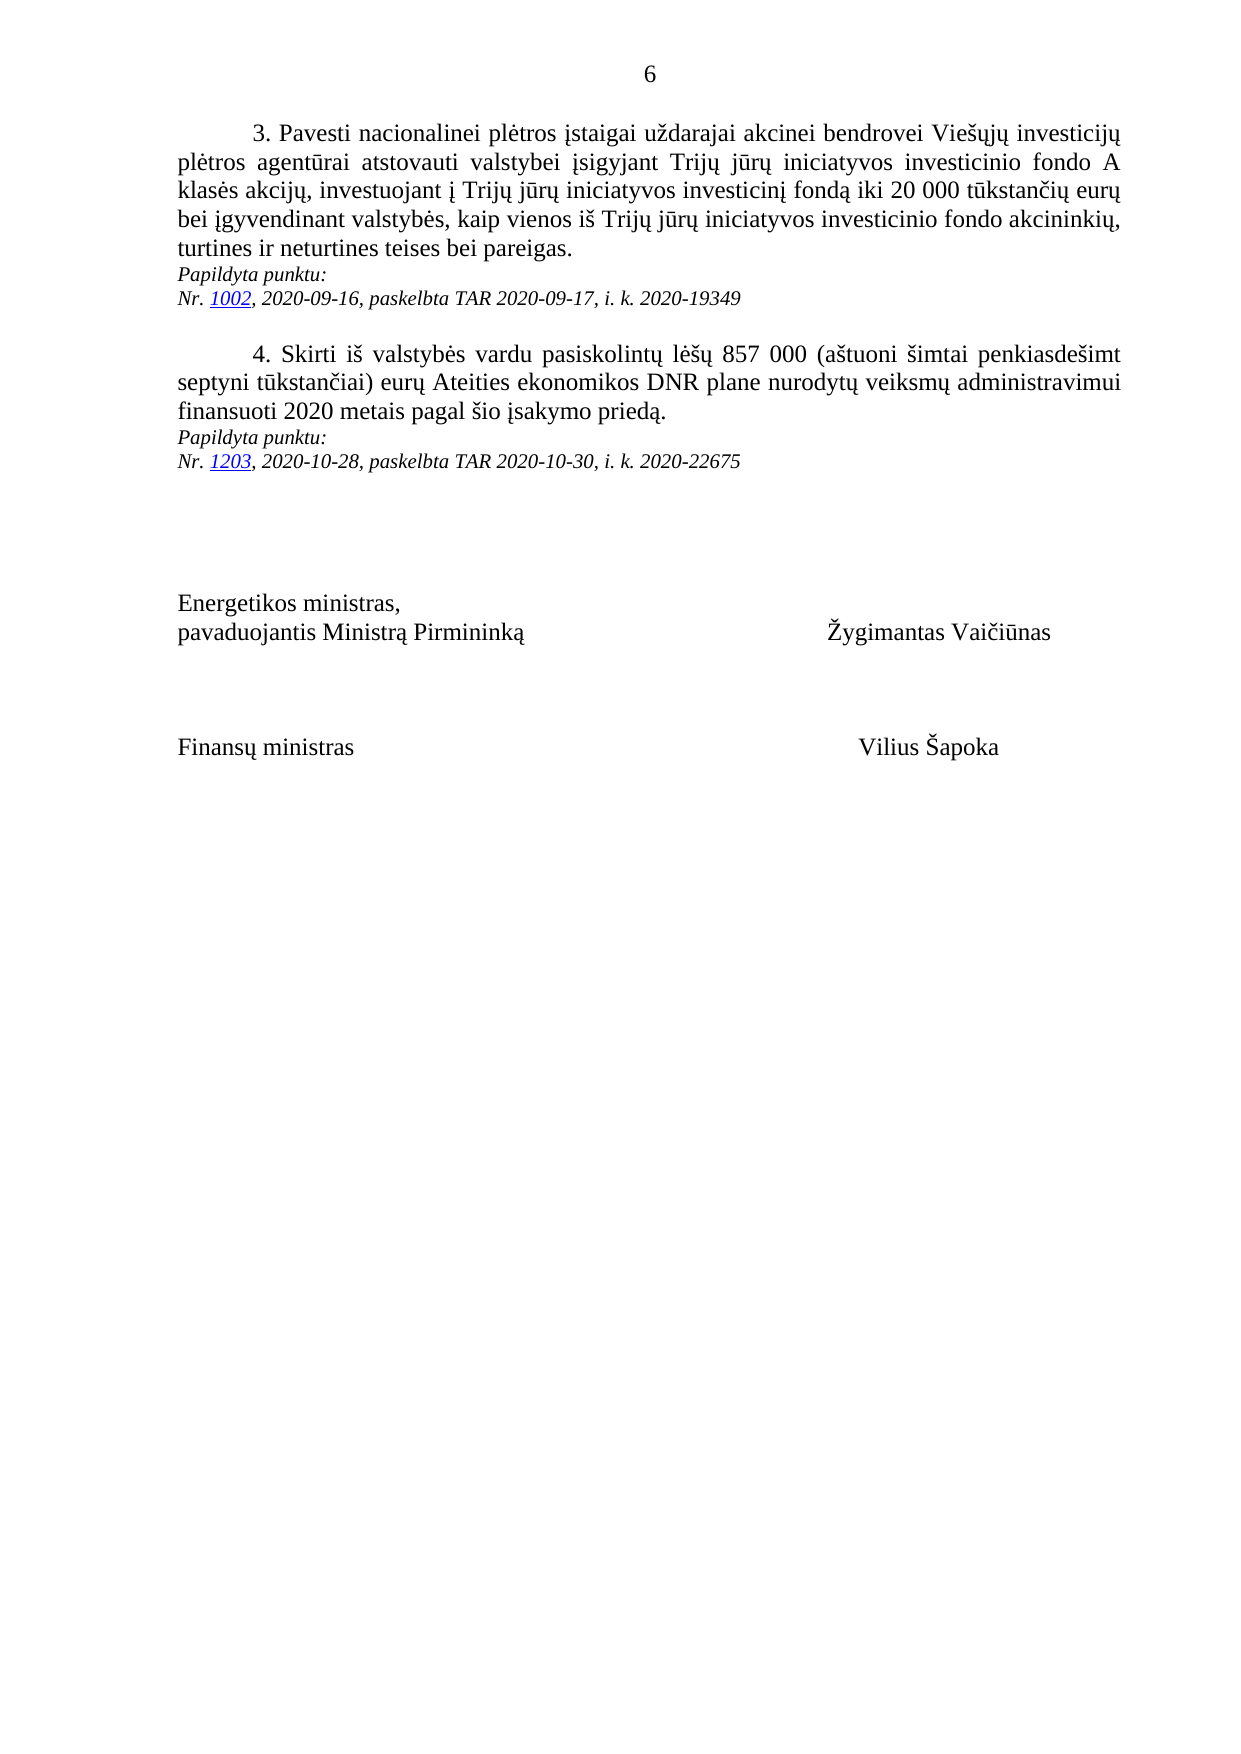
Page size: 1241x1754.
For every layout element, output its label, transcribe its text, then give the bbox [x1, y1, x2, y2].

text 4. Skirti iš valstybės vardu pasiskolintų lėšų 857 000 (aštuoni šimtai penkiasdešimt septyni tūkstančiai) eurų Ateities ekonomikos DNR plane nurodytų veiksmų administravimui finansuoti 2020 metais pagal šio įsakymo priedą. [177, 339, 1122, 425]
text Papildyta punktu: [177, 262, 1122, 286]
text Nr. 1002, 2020-09-16, paskelbta TAR 2020-09-17, i. k. 2020-19349 [177, 286, 1122, 310]
text Energetikos ministras, [177, 588, 1122, 617]
text Papildyta punktu: [177, 425, 1122, 449]
text Finansų ministras Vilius Šapoka [177, 732, 1122, 761]
text 3. Pavesti nacionalinei plėtros įstaigai uždarajai akcinei bendrovei Viešųjų investicijų plėtros agentūrai atstovauti valstybei įsigyjant Trijų jūrų iniciatyvos investicinio fondo A klasės akcijų, investuojant į Trijų jūrų iniciatyvos investicinį fondą iki 20 000 tūkstančių eurų bei įgyvendinant valstybės, kaip vienos iš Trijų jūrų iniciatyvos investicinio fondo akcininkių, turtines ir neturtines teises bei pareigas. [177, 118, 1122, 262]
text pavaduojantis Ministrą Pirmininką Žygimantas Vaičiūnas [177, 617, 1122, 646]
text Nr. 1203, 2020-10-28, paskelbta TAR 2020-10-30, i. k. 2020-22675 [177, 449, 1122, 473]
